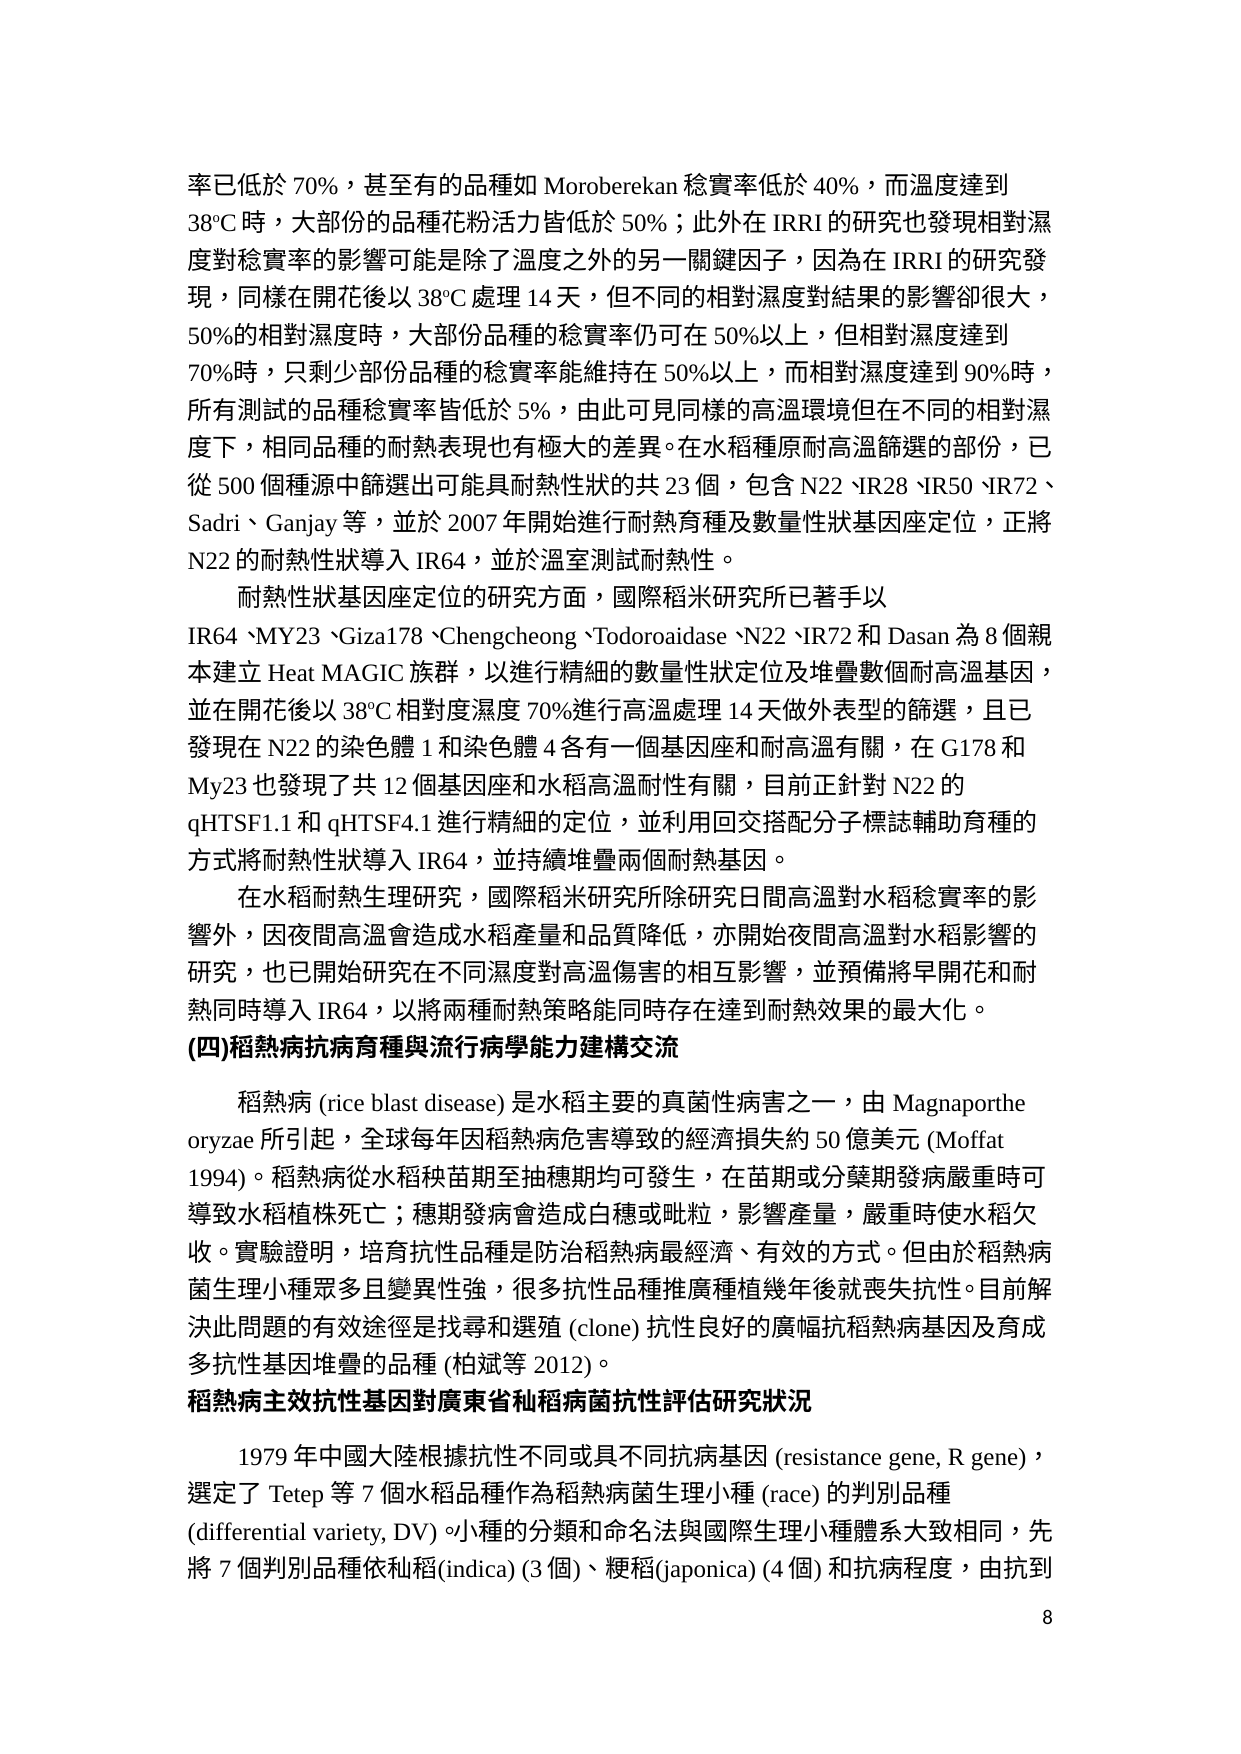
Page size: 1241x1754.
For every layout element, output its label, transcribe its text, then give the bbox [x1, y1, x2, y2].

text 稻熱病 (rice blast disease) 是水稻主要的真菌性病害之一，由 Magnaporthe oryzae 所引起，全球每年因稻熱病危害導致的經濟損失約50億美元 (Moffat 1994)。稻熱病從水稻秧苗期至抽穗期均可發生，在苗期或分蘖期發病嚴重時可導致水稻植株死亡；穗期發病會造成白穗或毗粒，影響產量，嚴重時使水稻欠收。實驗證明，培育抗性品種是防治稻熱病最經濟、有效的方式。但由於稻熱病菌生理小種眾多且變異性強，很多抗性品種推廣種植幾年後就喪失抗性。目前解決此問題的有效途徑是找尋和選殖 (clone) 抗性良好的廣幅抗稻熱病基因及育成多抗性基因堆疊的品種 (柏斌等 2012)。 [187, 1081, 1053, 1381]
text 在水稻耐熱生理研究，國際稻米研究所除研究日間高溫對水稻稔實率的影響外，因夜間高溫會造成水稻產量和品質降低，亦開始夜間高溫對水稻影響的研究，也已開始研究在不同濕度對高溫傷害的相互影響，並預備將早開花和耐熱同時導入IR64，以將兩種耐熱策略能同時存在達到耐熱效果的最大化。 [187, 877, 1053, 1027]
text 稻熱病主效抗性基因對廣東省秈稻病菌抗性評估研究狀況 [187, 1381, 1053, 1418]
text (四)稻熱病抗病育種與流行病學能力建構交流 [187, 1027, 1053, 1063]
text 在第二個策略水稻本身耐熱性的部份，先前研究已知水稻在開花時期對高溫非常敏感，在30oC時只有少部份的栽培品種會有不稔實的情形，但溫度達到 35oC時，已經對許多品種的稔實率造成影響，部份較不耐熱的品種如IR64稔實率已低於70%，甚至有的品種如Moroberekan稔實率低於40%，而溫度達到38oC時，大部份的品種花粉活力皆低於50%；此外在IRRI的研究也發現相對濕度對稔實率的影響可能是除了溫度之外的另一關鍵因子，因為在IRRI的研究發現，同樣在開花後以38oC處理14天，但不同的相對濕度對結果的影響卻很大，50%的相對濕度時，大部份品種的稔實率仍可在50%以上，但相對濕度達到70%時，只剩少部份品種的稔實率能維持在50%以上，而相對濕度達到90%時，所有測試的品種稔實率皆低於5%，由此可見同樣的高溫環境但在不同的相對濕度下，相同品種的耐熱表現也有極大的差異。在水稻種原耐高溫篩選的部份，已從500個種源中篩選出可能具耐熱性狀的共23個，包含N22、IR28、IR50、IR72、Sadri、Ganjay等，並於2007年開始進行耐熱育種及數量性狀基因座定位，正將N22的耐熱性狀導入IR64，並於溫室測試耐熱性。 [187, 164, 1053, 577]
text 耐熱性狀基因座定位的研究方面，國際稻米研究所已著手以IR64、MY23、Giza178、Chengcheong、Todoroaidase、N22、IR72和Dasan為8個親本建立Heat MAGIC族群，以進行精細的數量性狀定位及堆疊數個耐高溫基因，並在開花後以38oC相對度濕度70%進行高溫處理14天做外表型的篩選，且已發現在N22的染色體1和染色體4各有一個基因座和耐高溫有關，在G178和My23也發現了共12個基因座和水稻高溫耐性有關，目前正針對N22的qHTSF1.1和qHTSF4.1進行精細的定位，並利用回交搭配分子標誌輔助育種的方式將耐熱性狀導入IR64，並持續堆疊兩個耐熱基因。 [187, 577, 1053, 877]
text 1979 年中國大陸根據抗性不同或具不同抗病基因 (resistance gene, R gene)，選定了 Tetep 等 7 個水稻品種作為稻熱病菌生理小種 (race) 的判別品種 (differential variety, DV)。小種的分類和命名法與國際生理小種體系大致相同，先將 7 個判別品種依秈稻(indica) (3個)、粳稻(japonica) (4個) 和抗病程度，由抗到 [187, 1436, 1053, 1586]
